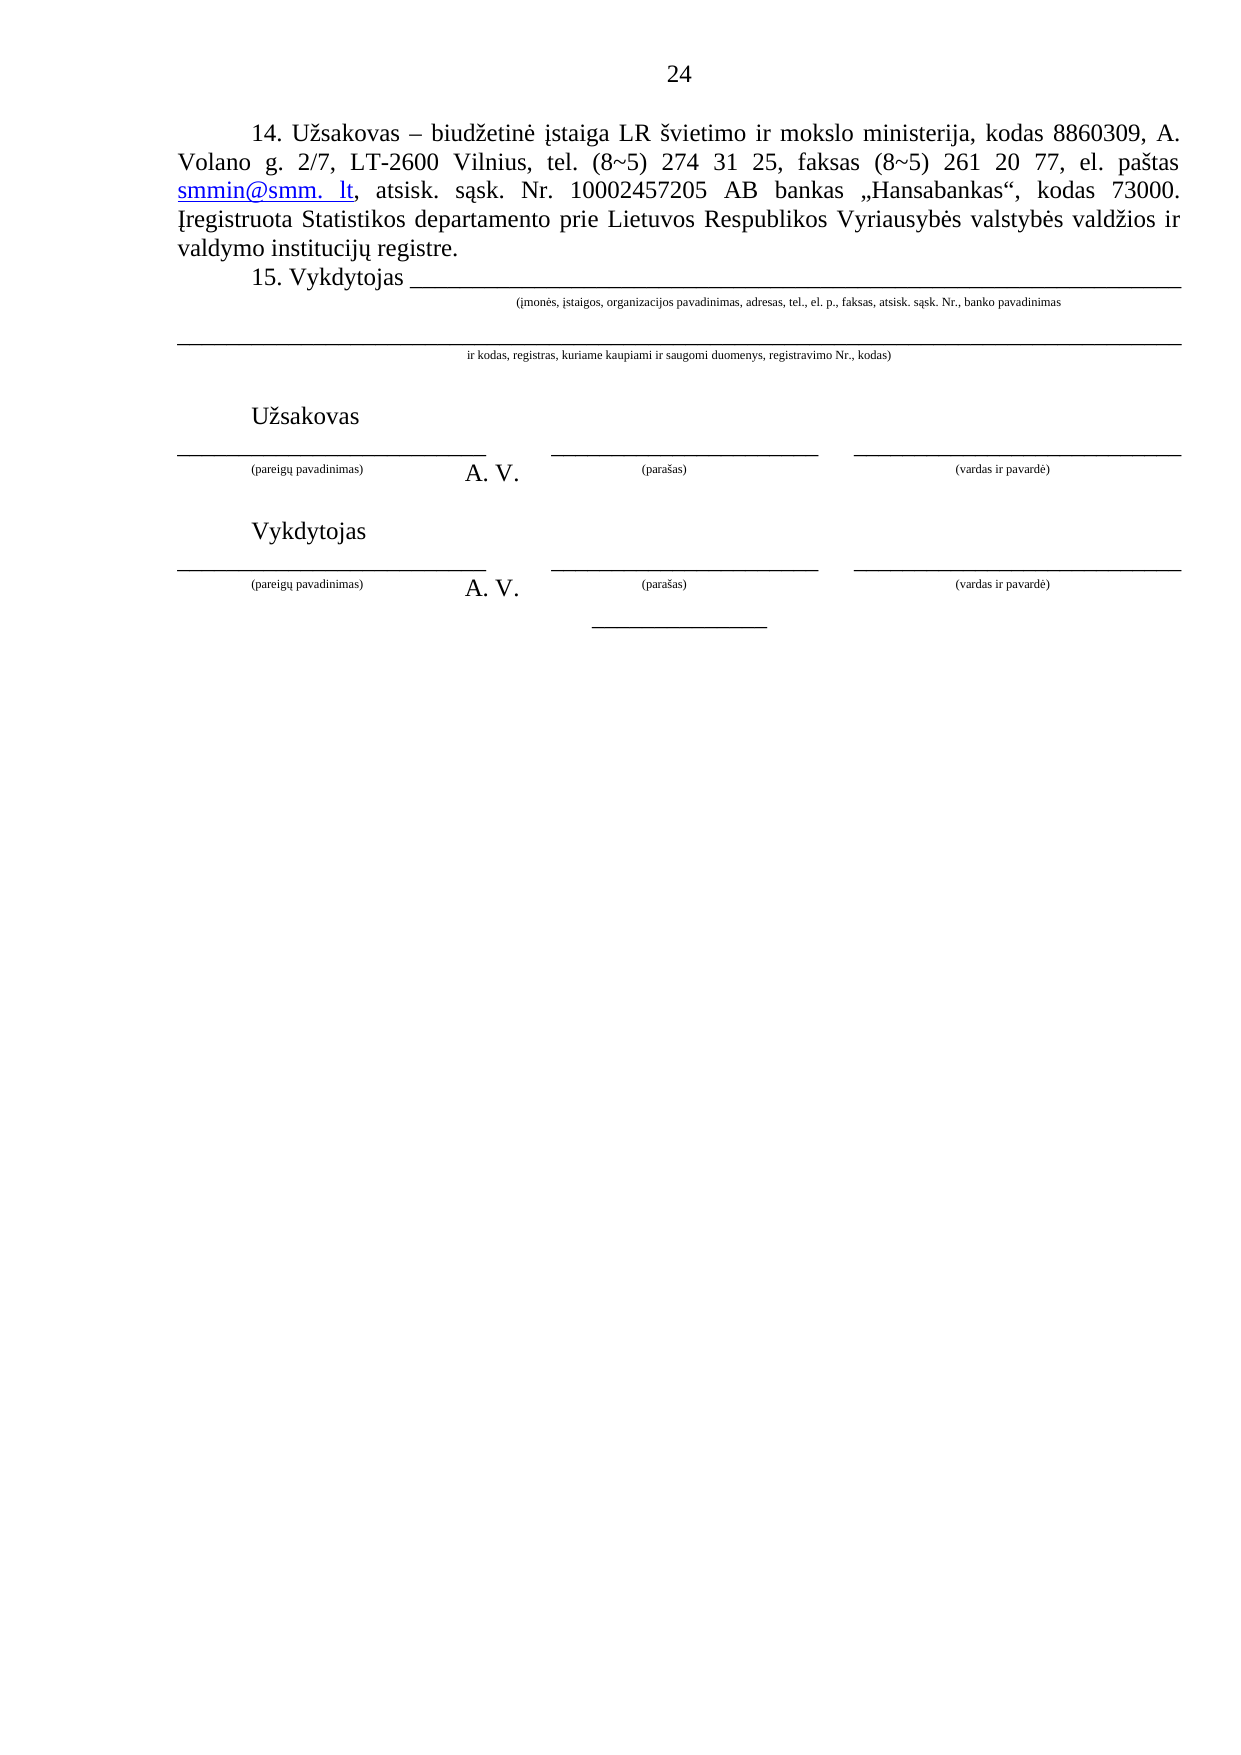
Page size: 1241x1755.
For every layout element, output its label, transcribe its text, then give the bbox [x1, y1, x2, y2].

text ______________ [177, 602, 1181, 631]
text (įmonės, įstaigos, organizacijos pavadinimas, adresas, tel., el. p., faksas, atsisk. sąsk. Nr., banko pavadinimas [177, 291, 1181, 319]
text ir kodas, registras, kuriame kaupiami ir saugomi duomenys, registravimo Nr., kodas) [177, 348, 1181, 372]
text Užsakovas [177, 401, 1181, 430]
text (pareigų pavadinimas) A. V. (parašas) (vardas ir pavardė) [177, 573, 1181, 602]
text 14. Užsakovas – biudžetinė įstaiga LR švietimo ir mokslo ministerija, kodas 8860309, A. Volano g. 2/7, LT-2600 Vilnius, tel. (8~5) 274 31 25, faksas (8~5) 261 20 77, el. paštas smmin@smm. lt, atsisk. sąsk. Nr. 10002457205 AB bankas „Hansabankas“, kodas 73000. Įregistruota Statistikos departamento prie Lietuvos Respublikos Vyriausybės valstybės valdžios ir valdymo institucijų registre. [177, 118, 1181, 262]
text (pareigų pavadinimas) A. V. (parašas) (vardas ir pavardė) [177, 458, 1181, 487]
text Vykdytojas [177, 516, 1181, 545]
text 15. Vykdytojas [177, 262, 1181, 291]
